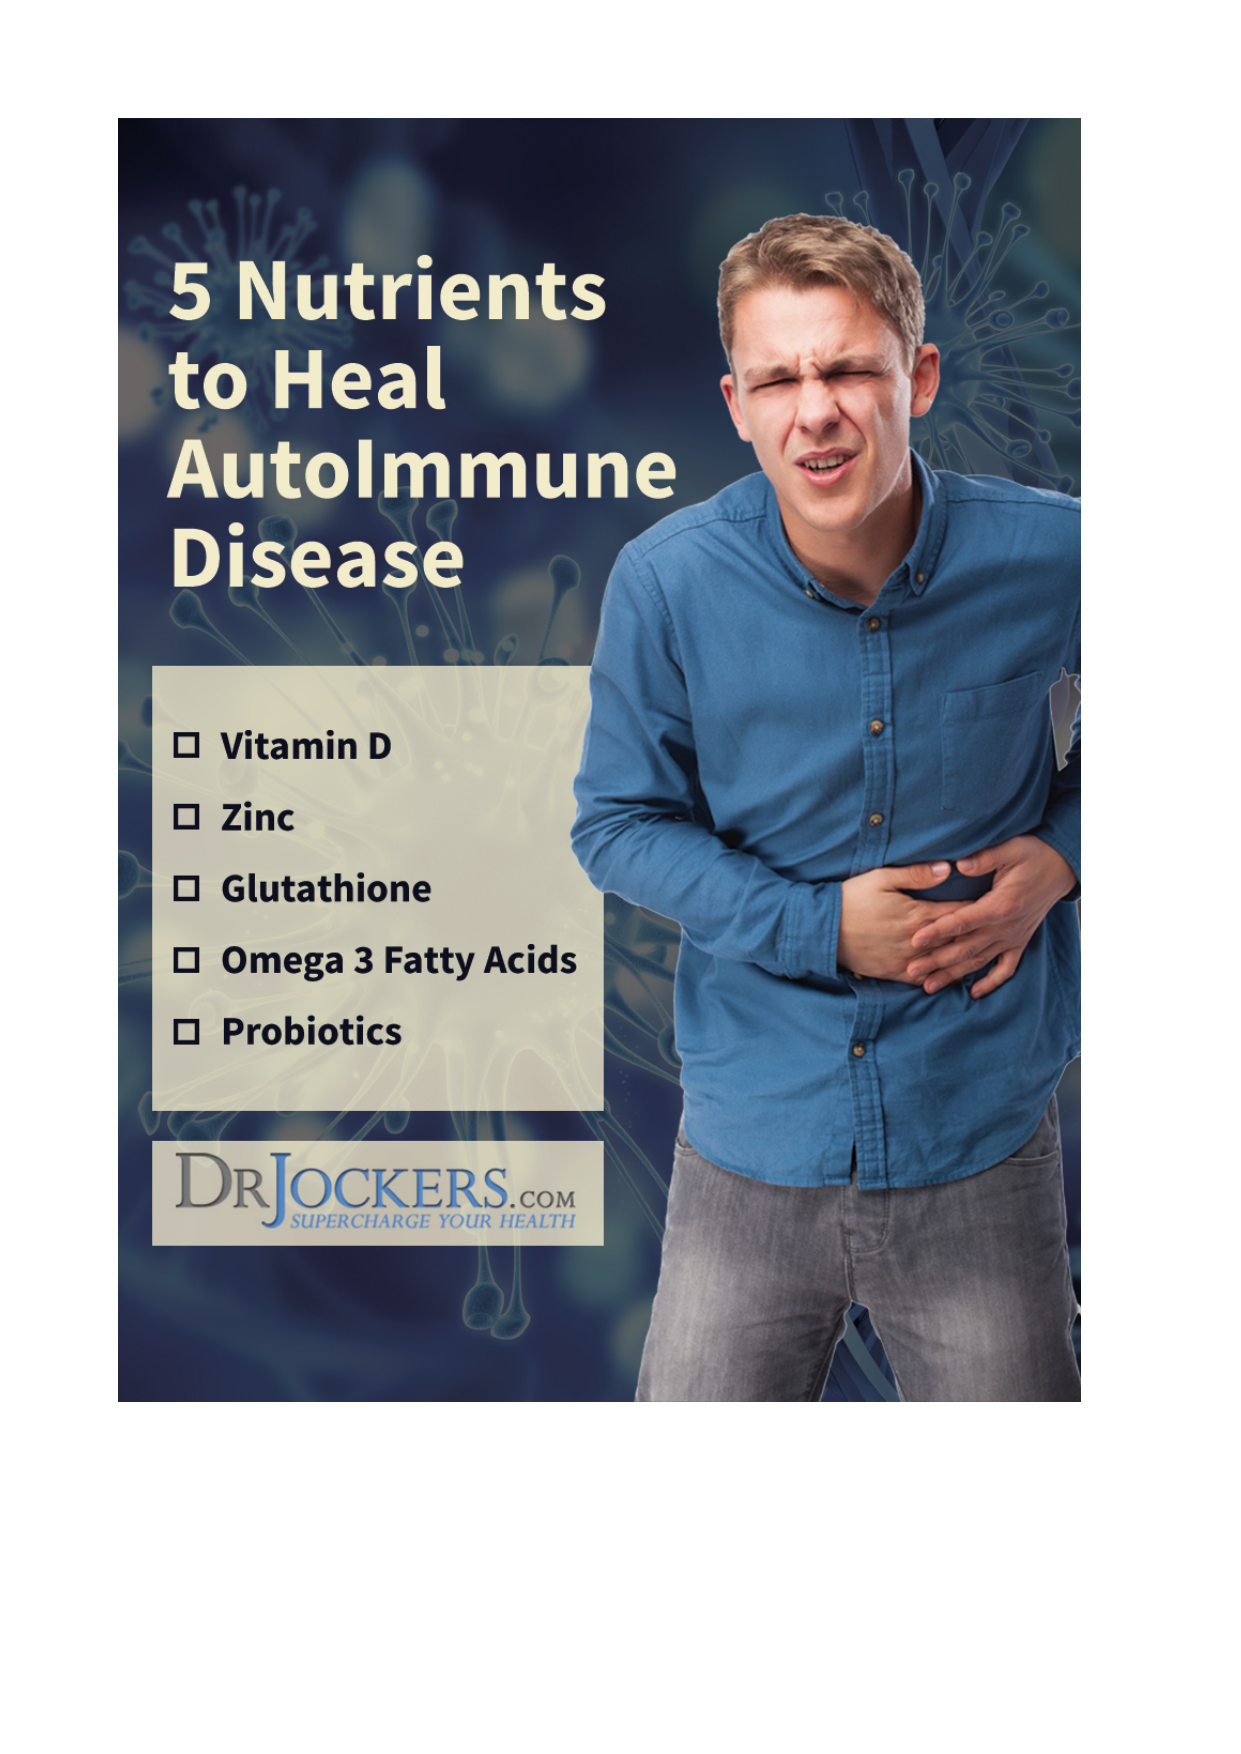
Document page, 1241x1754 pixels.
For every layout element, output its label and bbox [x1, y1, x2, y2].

picture [118, 118, 1081, 1402]
